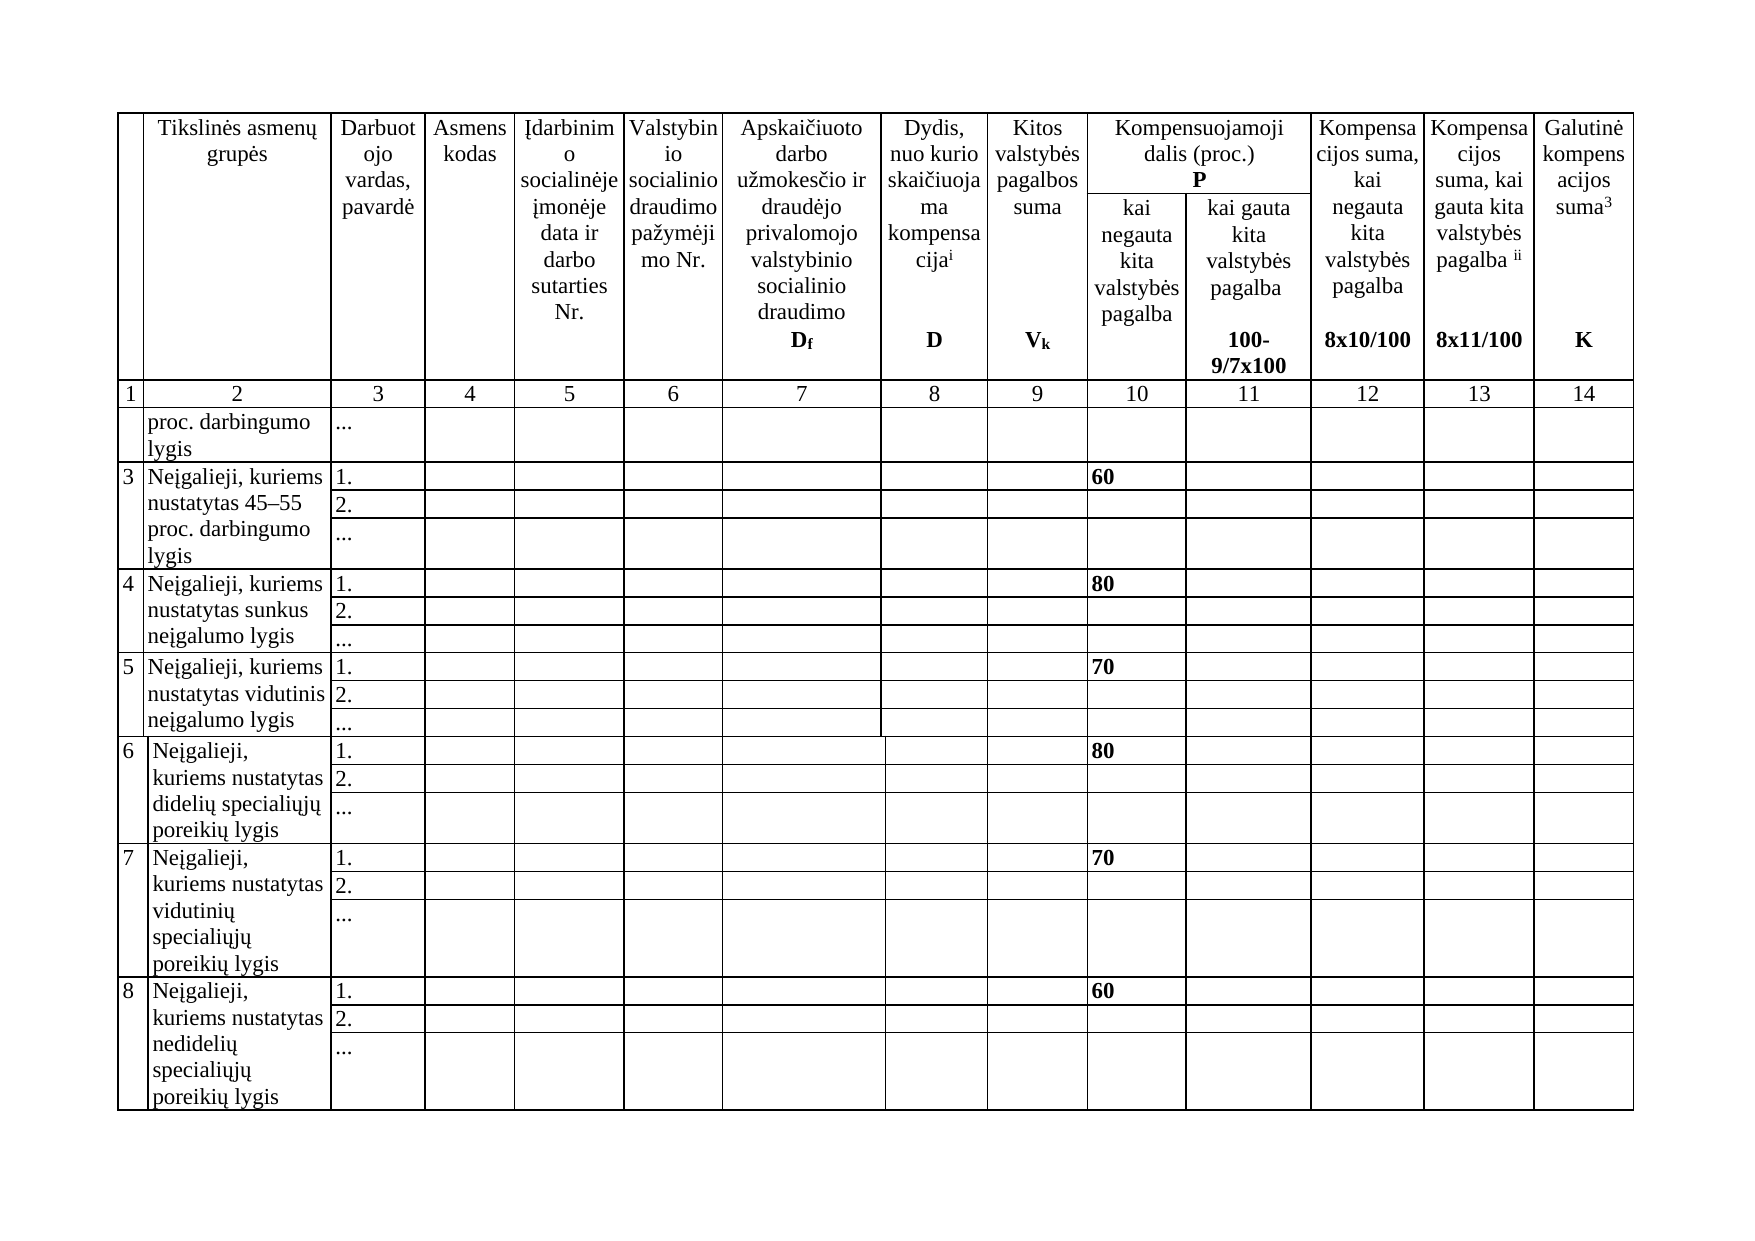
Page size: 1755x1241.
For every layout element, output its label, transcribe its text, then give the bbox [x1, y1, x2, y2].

table_cell ... [332, 1033, 424, 1109]
table_cell [515, 844, 519, 871]
table_cell [988, 872, 992, 898]
table_cell [1088, 1033, 1185, 1109]
table_cell [510, 844, 514, 871]
table_cell [1083, 598, 1087, 624]
table_cell [1312, 1033, 1423, 1109]
table_cell [625, 408, 722, 461]
table_cell [1088, 519, 1185, 568]
table_cell [1187, 900, 1310, 976]
table_cell 3 [119, 463, 143, 568]
table_cell [718, 681, 722, 708]
table_cell [426, 1033, 514, 1109]
table_cell [1187, 519, 1310, 568]
table_cell [988, 681, 992, 708]
table_cell [1083, 653, 1087, 680]
table_cell [1535, 519, 1633, 568]
table_cell [1629, 681, 1633, 708]
table_cell [983, 737, 987, 763]
table_cell ... [332, 408, 424, 461]
table_cell [988, 626, 992, 652]
table_cell 8x10/100 [1312, 326, 1423, 379]
table_cell [723, 408, 880, 461]
table_cell [886, 793, 987, 843]
table_cell [510, 463, 514, 489]
table_cell [510, 653, 514, 680]
table_header Kitos valstybės pagalbos suma [988, 114, 1087, 326]
table_cell [515, 653, 519, 680]
table_cell [1083, 765, 1087, 791]
table_cell [119, 408, 143, 461]
table_cell [718, 765, 722, 791]
table_cell [881, 1006, 885, 1032]
table_cell ... [332, 519, 424, 568]
table_cell [881, 737, 885, 763]
table_cell [510, 872, 514, 898]
table_header Kompensacijos suma, kai gauta kita valstybės pagalba ii [1425, 114, 1533, 326]
table_cell [1083, 844, 1087, 871]
table_cell [988, 978, 992, 1004]
table_cell 8 [983, 381, 987, 407]
table_cell [515, 491, 519, 517]
table_cell [515, 765, 519, 791]
table_cell [1088, 326, 1185, 379]
table_cell 6 [119, 737, 147, 843]
table_cell [983, 491, 987, 517]
table_cell [718, 491, 722, 517]
table_cell [1629, 765, 1633, 791]
table_cell [1535, 900, 1633, 976]
table_cell 8x11/100 [1425, 326, 1533, 379]
table_cell [515, 709, 519, 736]
table_cell [625, 793, 722, 843]
table_cell [1083, 737, 1087, 763]
table_header Dydis, nuo kurio skaičiuojama kompensacijai [882, 114, 987, 326]
table_cell [510, 1006, 514, 1032]
table_cell [988, 463, 992, 489]
table_cell [1629, 463, 1633, 489]
table_cell [983, 844, 987, 871]
table_cell [718, 1006, 722, 1032]
table_cell 6 [718, 381, 722, 407]
table_cell [1629, 709, 1633, 736]
table_cell ... [332, 900, 424, 976]
table_cell [515, 793, 623, 843]
table_cell 1 [139, 381, 143, 407]
table_header Galutinė kompensacijos suma3 [1535, 114, 1633, 326]
table_cell [1629, 737, 1633, 763]
table_cell [1083, 872, 1087, 898]
table_cell [988, 570, 992, 596]
table_cell [1088, 900, 1185, 976]
table_cell [988, 765, 992, 791]
table_cell D [882, 326, 987, 379]
table_cell [718, 598, 722, 624]
table_cell [1425, 1033, 1533, 1109]
table_header Kompensacijos suma, kai negauta kita valstybės pagalba [1312, 114, 1423, 326]
table_cell [1425, 519, 1533, 568]
table_cell [718, 626, 722, 652]
table_cell 4 [119, 570, 143, 652]
table_cell [718, 653, 722, 680]
table_cell 5 [515, 381, 519, 407]
table_cell 7 [119, 844, 147, 976]
table_cell ... [332, 793, 424, 843]
table_cell [1312, 793, 1423, 843]
table_cell Neįgalieji, kuriems nustatytas vidutinis neįgalumo lygis [144, 653, 330, 736]
table_header Tikslinės asmenų grupės [144, 114, 330, 326]
table_cell [723, 519, 880, 568]
table_cell [1629, 491, 1633, 517]
table_cell 14 [1629, 381, 1633, 407]
table_cell [1083, 463, 1087, 489]
table_cell Df [723, 326, 880, 379]
table_cell [1629, 872, 1633, 898]
table_cell [1083, 978, 1087, 1004]
table_cell [515, 570, 519, 596]
table_cell [988, 844, 992, 871]
table_cell [515, 1006, 519, 1032]
table_cell [881, 872, 885, 898]
table_cell [983, 598, 987, 624]
table_cell [983, 463, 987, 489]
table_cell [988, 737, 992, 763]
table_cell Vk [988, 326, 1087, 379]
table_cell [426, 326, 514, 379]
table_cell [983, 709, 987, 736]
table_cell [988, 598, 992, 624]
table_header [119, 114, 143, 326]
table_cell [510, 491, 514, 517]
table_cell [515, 681, 519, 708]
table_cell [1535, 1033, 1633, 1109]
table_cell [882, 408, 987, 461]
table_cell [426, 408, 514, 461]
table_cell [515, 463, 519, 489]
table_cell [510, 765, 514, 791]
table_cell [426, 519, 514, 568]
table_cell [983, 978, 987, 1004]
table_cell [1187, 793, 1310, 843]
table_cell [144, 326, 330, 379]
table_cell [1629, 653, 1633, 680]
table_cell [723, 793, 885, 843]
table_cell 9 [988, 381, 992, 407]
table_cell [1088, 408, 1185, 461]
table_cell [886, 900, 987, 976]
table_cell [1535, 793, 1633, 843]
table_cell [983, 653, 987, 680]
table_cell [983, 1006, 987, 1032]
table_cell [1629, 626, 1633, 652]
table_cell [625, 900, 722, 976]
table_cell [1312, 900, 1423, 976]
table_cell [718, 978, 722, 1004]
table_header Valstybinio socialinio draudimo pažymėjimo Nr. [625, 114, 722, 326]
table_cell [332, 326, 424, 379]
table_cell [515, 598, 519, 624]
table_cell [510, 737, 514, 763]
table_cell Neįgalieji, kuriems nustatytas sunkus neįgalumo lygis [144, 570, 330, 652]
table_cell [625, 326, 722, 379]
table_cell [625, 1033, 722, 1109]
table_cell [515, 326, 623, 379]
table_cell 4 [510, 381, 514, 407]
table_cell [988, 1006, 992, 1032]
table_cell [1629, 570, 1633, 596]
table_cell [881, 844, 885, 871]
table_cell [718, 709, 722, 736]
table_cell [510, 570, 514, 596]
table_cell [983, 872, 987, 898]
table_cell [718, 463, 722, 489]
table_cell [426, 793, 514, 843]
table_cell [718, 570, 722, 596]
table_cell [882, 519, 987, 568]
table_cell [515, 1033, 623, 1109]
table_cell [988, 519, 1087, 568]
table_cell 9 [1083, 381, 1087, 407]
table_cell [1425, 408, 1533, 461]
table_cell 5 [119, 653, 143, 736]
table_cell [515, 872, 519, 898]
table_cell [515, 978, 519, 1004]
table_cell [718, 844, 722, 871]
table_cell [515, 519, 623, 568]
table_cell [1083, 1006, 1087, 1032]
table_cell [988, 900, 1087, 976]
table_cell [983, 626, 987, 652]
table_cell [983, 570, 987, 596]
table_cell [988, 709, 992, 736]
table_cell [1629, 598, 1633, 624]
table_cell [983, 765, 987, 791]
table_cell [515, 408, 623, 461]
table_cell [1629, 978, 1633, 1004]
table_cell [718, 737, 722, 763]
table_cell [983, 681, 987, 708]
table_cell [988, 793, 1087, 843]
table_cell [515, 900, 623, 976]
table_cell [1425, 900, 1533, 976]
table_cell [1088, 793, 1185, 843]
table_cell [1187, 1033, 1310, 1109]
table_cell [1312, 519, 1423, 568]
table_header Įdarbinimo socialinėje įmonėje data ir darbo sutarties Nr. [515, 114, 623, 326]
table_cell [510, 681, 514, 708]
table_header Asmens kodas [426, 114, 514, 326]
table_cell [1187, 408, 1310, 461]
table_cell [988, 1033, 1087, 1109]
table_header Darbuotojo vardas, pavardė [332, 114, 424, 326]
table_cell [718, 872, 722, 898]
table_cell [1629, 1006, 1633, 1032]
table_cell [1083, 491, 1087, 517]
table_cell [426, 900, 514, 976]
table_cell [510, 978, 514, 1004]
table_cell [886, 1033, 987, 1109]
table_cell [510, 598, 514, 624]
table_cell [723, 900, 885, 976]
table_header Apskaičiuoto darbo užmokesčio ir draudėjo privalomojo valstybinio socialinio draudimo įmokos suma [723, 114, 880, 326]
table_cell [988, 408, 1087, 461]
table_cell [119, 326, 143, 379]
table_cell [1425, 793, 1533, 843]
table_cell [515, 737, 519, 763]
table_cell [510, 709, 514, 736]
table_cell [988, 653, 992, 680]
table_cell [1083, 626, 1087, 652]
table_cell [1083, 570, 1087, 596]
table_cell [881, 978, 885, 1004]
table_cell [881, 765, 885, 791]
table_cell [988, 491, 992, 517]
table_cell [1535, 408, 1633, 461]
table_cell [515, 626, 519, 652]
table_cell [510, 626, 514, 652]
table_cell [723, 1033, 885, 1109]
table_cell kai gauta kita valstybės pagalba [1187, 194, 1310, 326]
table_cell [1083, 681, 1087, 708]
table_cell 8 [119, 978, 147, 1109]
table_cell [625, 519, 722, 568]
table_cell K [1535, 326, 1633, 379]
table_cell [1629, 844, 1633, 871]
table_cell [1083, 709, 1087, 736]
table_cell [1312, 408, 1423, 461]
